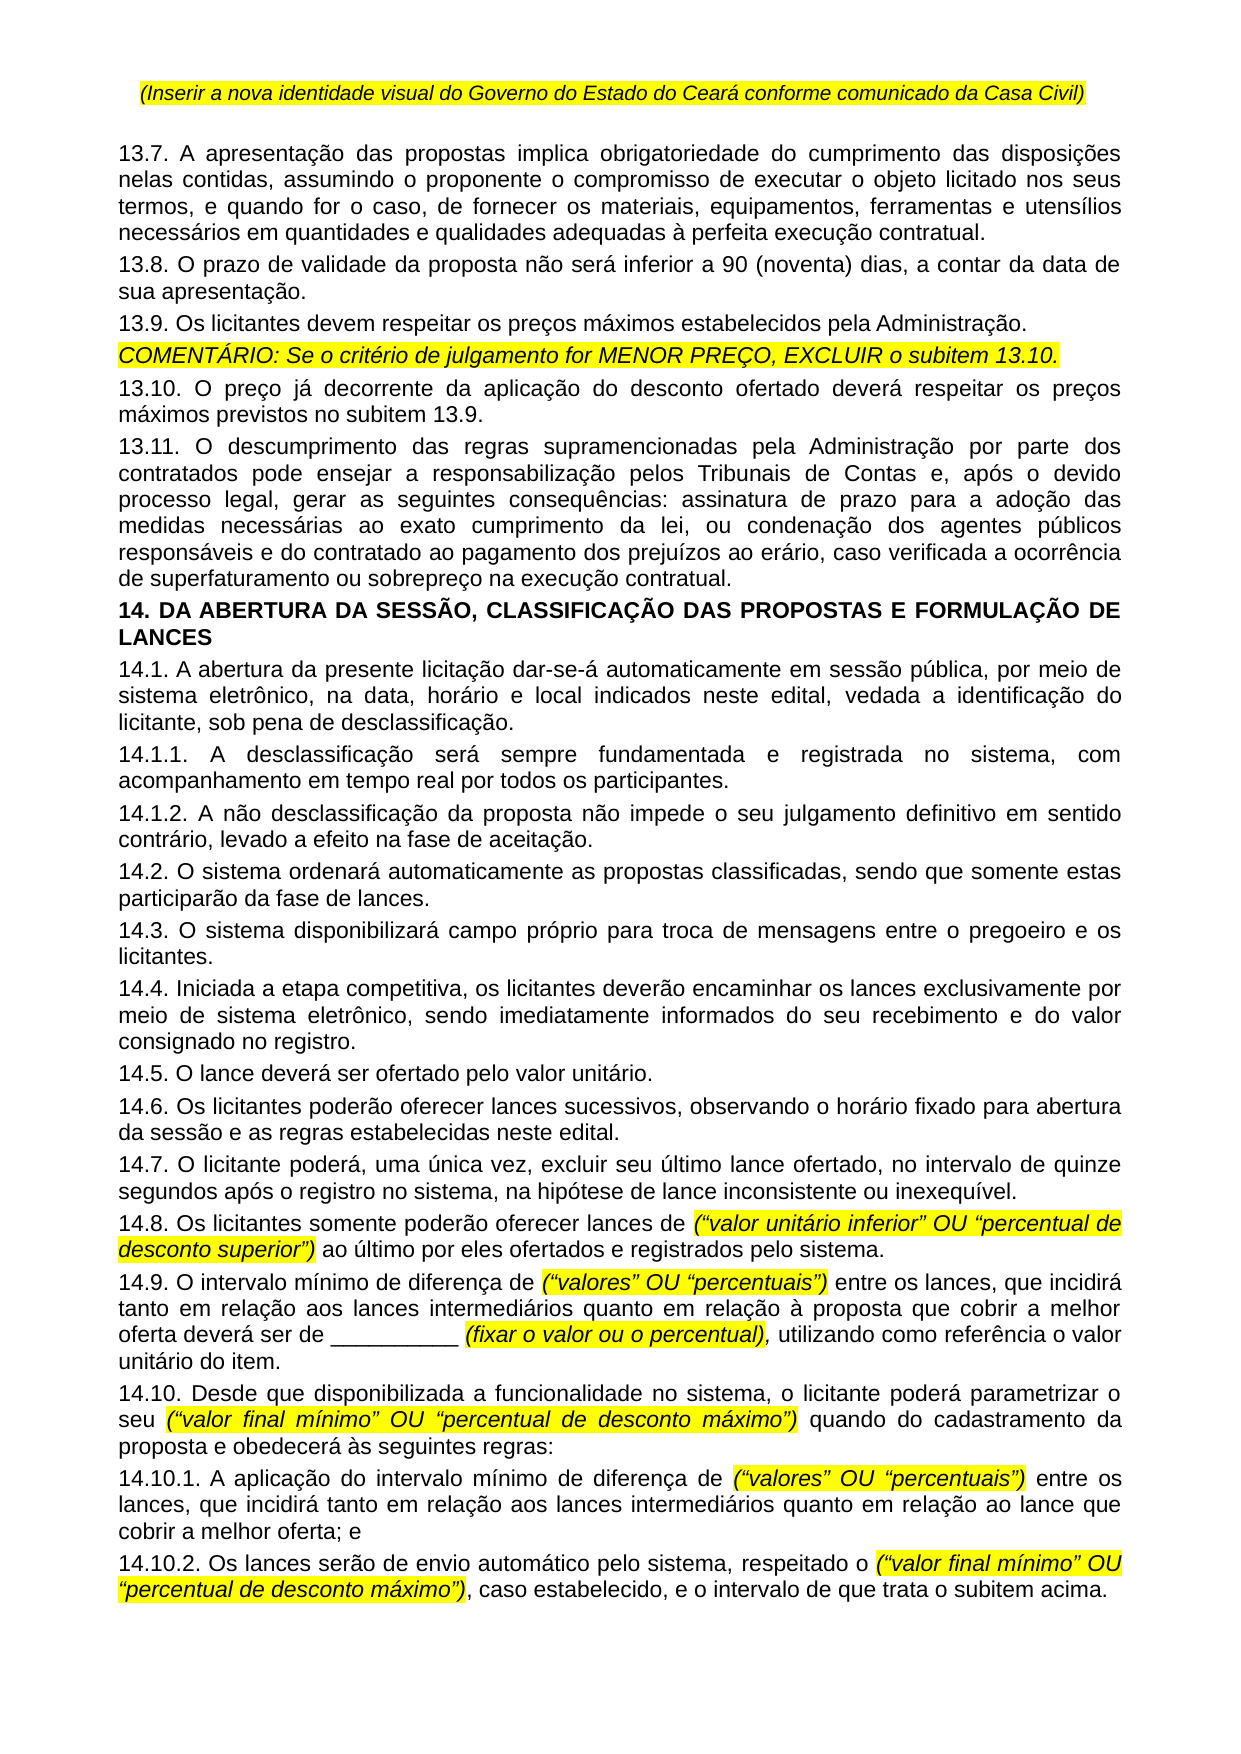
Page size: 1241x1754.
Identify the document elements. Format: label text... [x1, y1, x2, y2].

text 14.3. O sistema disponibilizará campo próprio para troca de mensagens entre o pregoeiro e os licitantes. [118, 917, 1122, 969]
text 13.7. A apresentação das propostas implica obrigatoriedade do cumprimento das disposições nelas contidas, assumindo o proponente o compromisso de executar o objeto licitado nos seus termos, e quando for o caso, de fornecer os materiais, equipamentos, ferramentas e utensílios necessários em quantidades e qualidades adequadas à perfeita execução contratual. [118, 140, 1122, 245]
text 14.4. Iniciada a etapa competitiva, os licitantes deverão encaminhar os lances exclusivamente por meio de sistema eletrônico, sendo imediatamente informados do seu recebimento e do valor consignado no registro. [118, 975, 1122, 1054]
text 14.7. O licitante poderá, uma única vez, excluir seu último lance ofertado, no intervalo de quinze segundos após o registro no sistema, na hipótese de lance inconsistente ou inexequível. [118, 1151, 1122, 1204]
text 13.11. O descumprimento das regras supramencionadas pela Administração por parte dos contratados pode ensejar a responsabilização pelos Tribunais de Contas e, após o devido processo legal, gerar as seguintes consequências: assinatura de prazo para a adoção das medidas necessárias ao exato cumprimento da lei, ou condenação dos agentes públicos responsáveis e do contratado ao pagamento dos prejuízos ao erário, caso verificada a ocorrência de superfaturamento ou sobrepreço na execução contratual. [118, 433, 1122, 591]
text 13.10. O preço já decorrente da aplicação do desconto ofertado deverá respeitar os preços máximos previstos no subitem 13.9. [118, 374, 1122, 427]
text COMENTÁRIO: Se o critério de julgamento for MENOR PREÇO, EXCLUIR o subitem 13.10. [118, 342, 1122, 368]
text 13.9. Os licitantes devem respeitar os preços máximos estabelecidos pela Administração. [118, 310, 1122, 336]
text 14.1. A abertura da presente licitação dar-se-á automaticamente em sessão pública, por meio de sistema eletrônico, na data, horário e local indicados neste edital, vedada a identificação do licitante, sob pena de desclassificação. [118, 656, 1122, 735]
text 14.5. O lance deverá ser ofertado pelo valor unitário. [118, 1060, 1122, 1087]
text 14.6. Os licitantes poderão oferecer lances sucessivos, observando o horário fixado para abertura da sessão e as regras estabelecidas neste edital. [118, 1093, 1122, 1145]
text 14.1.2. A não desclassificação da proposta não impede o seu julgamento definitivo em sentido contrário, levado a efeito na fase de aceitação. [118, 799, 1122, 852]
text 14.2. O sistema ordenará automaticamente as propostas classificadas, sendo que somente estas participarão da fase de lances. [118, 858, 1122, 911]
text 14.10.1. A aplicação do intervalo mínimo de diferença de (“valores” OU “percentuais”) entre os lances, que incidirá tanto em relação aos lances intermediários quanto em relação ao lance que cobrir a melhor oferta; e [118, 1465, 1122, 1544]
text 14. DA ABERTURA DA SESSÃO, CLASSIFICAÇÃO DAS PROPOSTAS E FORMULAÇÃO DE LANCES [118, 597, 1122, 650]
text 14.9. O intervalo mínimo de diferença de (“valores” OU “percentuais”) entre os lances, que incidirá tanto em relação aos lances intermediários quanto em relação à proposta que cobrir a melhor oferta deverá ser de __________ (fixar o valor ou o percentual), utilizando como referência o valor unitário do item. [118, 1269, 1122, 1374]
text 14.8. Os licitantes somente poderão oferecer lances de (“valor unitário inferior” OU “percentual de desconto superior”) ao último por eles ofertados e registrados pelo sistema. [118, 1210, 1122, 1263]
text 14.10. Desde que disponibilizada a funcionalidade no sistema, o licitante poderá parametrizar o seu (“valor final mínimo” OU “percentual de desconto máximo”) quando do cadastramento da proposta e obedecerá às seguintes regras: [118, 1380, 1122, 1459]
text 14.1.1. A desclassificação será sempre fundamentada e registrada no sistema, com acompanhamento em tempo real por todos os participantes. [118, 741, 1122, 793]
text 13.8. O prazo de validade da proposta não será inferior a 90 (noventa) dias, a contar da data de sua apresentação. [118, 251, 1122, 304]
text 14.10.2. Os lances serão de envio automático pelo sistema, respeitado o (“valor final mínimo” OU “percentual de desconto máximo”), caso estabelecido, e o intervalo de que trata o subitem acima. [118, 1550, 1122, 1603]
